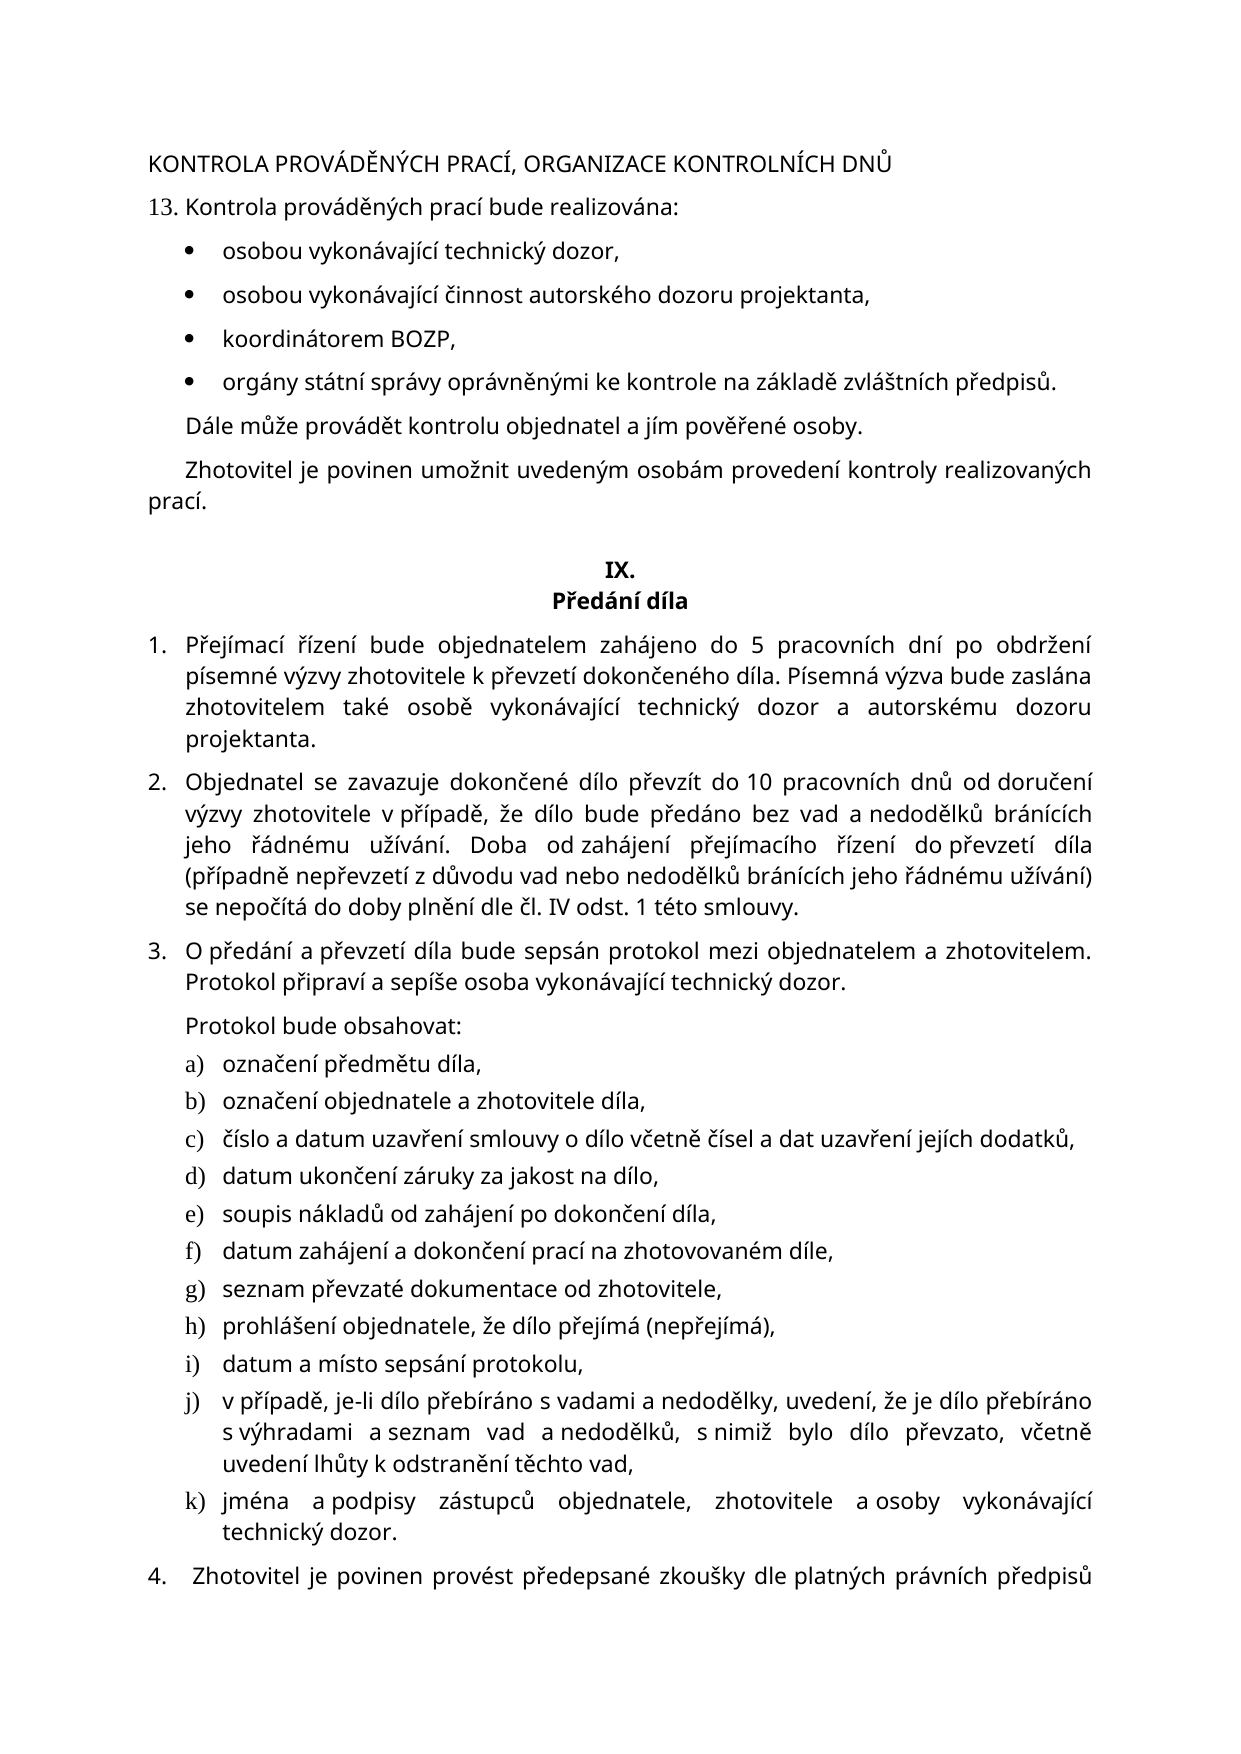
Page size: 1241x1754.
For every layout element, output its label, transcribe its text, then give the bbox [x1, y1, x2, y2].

list označení objednatele a zhotovitele díla, [185, 1085, 1093, 1116]
list seznam převzaté dokumentace od zhotovitele, [185, 1273, 1093, 1304]
list koordinátorem BOZP, [185, 323, 1093, 354]
text IX. Předání díla [148, 554, 1093, 616]
list datum a místo sepsání protokolu, [185, 1348, 1093, 1379]
text Protokol bude obsahovat: [185, 1010, 1093, 1041]
list datum zahájení a dokončení prací na zhotovovaném díle, [185, 1235, 1093, 1266]
list Zhotovitel je povinen provést předepsané zkoušky dle platných právních předpisů [148, 1560, 1093, 1591]
text Dále může provádět kontrolu objednatel a jím pověřené osoby. [185, 410, 1093, 441]
list jména a podpisy zástupců objednatele, zhotovitele a osoby vykonávající technický dozor. [185, 1485, 1093, 1548]
list označení předmětu díla, [185, 1048, 1093, 1079]
list Kontrola prováděných prací bude realizována: [148, 191, 1093, 223]
list datum ukončení záruky za jakost na dílo, [185, 1160, 1093, 1191]
list Přejímací řízení bude objednatelem zahájeno do 5 pracovních dní po obdržení písemné výzvy zhotovitele k převzetí dokončeného díla. Písemná výzva bude zaslána zhotovitelem také osobě vykonávající technický dozor a autorskému dozoru projektanta. [148, 629, 1093, 754]
list osobou vykonávající činnost autorského dozoru projektanta, [185, 279, 1093, 310]
list Objednatel se zavazuje dokončené dílo převzít do 10 pracovních dnů od doručení výzvy zhotovitele v případě, že dílo bude předáno bez vad a nedodělků bránících jeho řádnému užívání. Doba od zahájení přejímacího řízení do převzetí díla (případně nepřevzetí z důvodu vad nebo nedodělků bránících jeho řádnému užívání) se nepočítá do doby plnění dle čl. IV odst. 1 této smlouvy. [148, 766, 1093, 923]
list O předání a převzetí díla bude sepsán protokol mezi objednatelem a zhotovitelem. Protokol připraví a sepíše osoba vykonávající technický dozor. [148, 935, 1093, 998]
list číslo a datum uzavření smlouvy o dílo včetně čísel a dat uzavření jejích dodatků, [185, 1123, 1093, 1154]
text Kontrola prováděných prací, organizace kontrolních dnů [148, 148, 1093, 179]
text Zhotovitel je povinen umožnit uvedeným osobám provedení kontroly realizovaných prací. [148, 454, 1093, 516]
list orgány státní správy oprávněnými ke kontrole na základě zvláštních předpisů. [185, 366, 1093, 398]
list soupis nákladů od zahájení po dokončení díla, [185, 1198, 1093, 1229]
list osobou vykonávající technický dozor, [185, 235, 1093, 266]
list v případě, je‑li dílo přebíráno s vadami a nedodělky, uvedení, že je dílo přebíráno s výhradami a seznam vad a nedodělků, s nimiž bylo dílo převzato, včetně uvedení lhůty k odstranění těchto vad, [185, 1385, 1093, 1479]
list prohlášení objednatele, že dílo přejímá (nepřejímá), [185, 1310, 1093, 1341]
